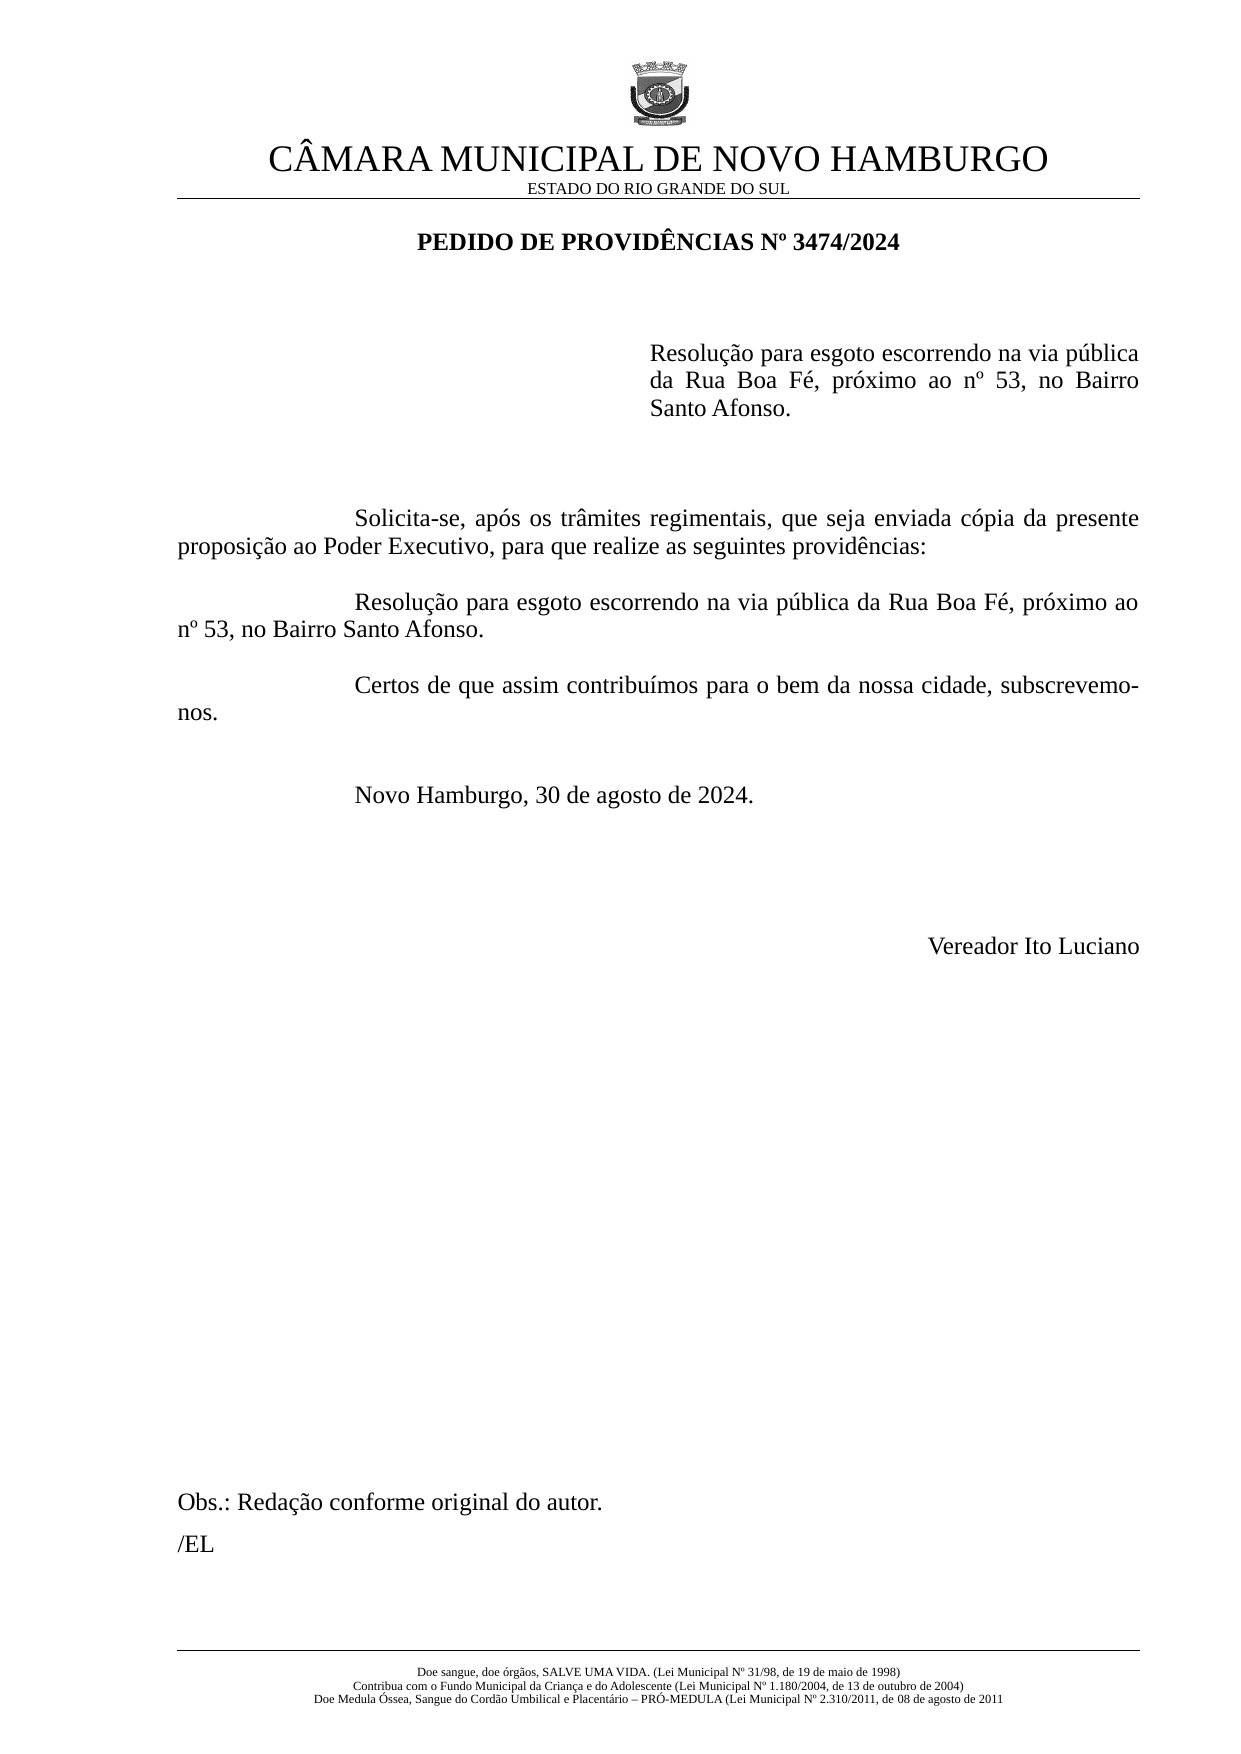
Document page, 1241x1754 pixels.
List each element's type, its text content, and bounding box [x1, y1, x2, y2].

text Resolução para esgoto escorrendo na via pública da Rua Boa Fé, próximo ao nº 53, no Bairro Santo Afonso. [177, 588, 1140, 643]
text Resolução para esgoto escorrendo na via pública da Rua Boa Fé, próximo ao nº 53, no Bairro Santo Afonso. [649, 339, 1140, 422]
text Certos de que assim contribuímos para o bem da nossa cidade, subscrevemo-nos. [177, 671, 1140, 726]
text Vereador Ito Luciano [177, 932, 1140, 960]
text /EL [177, 1530, 1140, 1557]
text Novo Hamburgo, 30 de agosto de 2024. [177, 782, 1140, 809]
text Solicita-se, após os trâmites regimentais, que seja enviada cópia da presente proposição ao Poder Executivo, para que realize as seguintes providências: [177, 504, 1140, 560]
text PEDIDO DE PROVIDÊNCIAS Nº 3474/2024 [177, 228, 1140, 256]
text Obs.: Redação conforme original do autor. [177, 1488, 1140, 1516]
